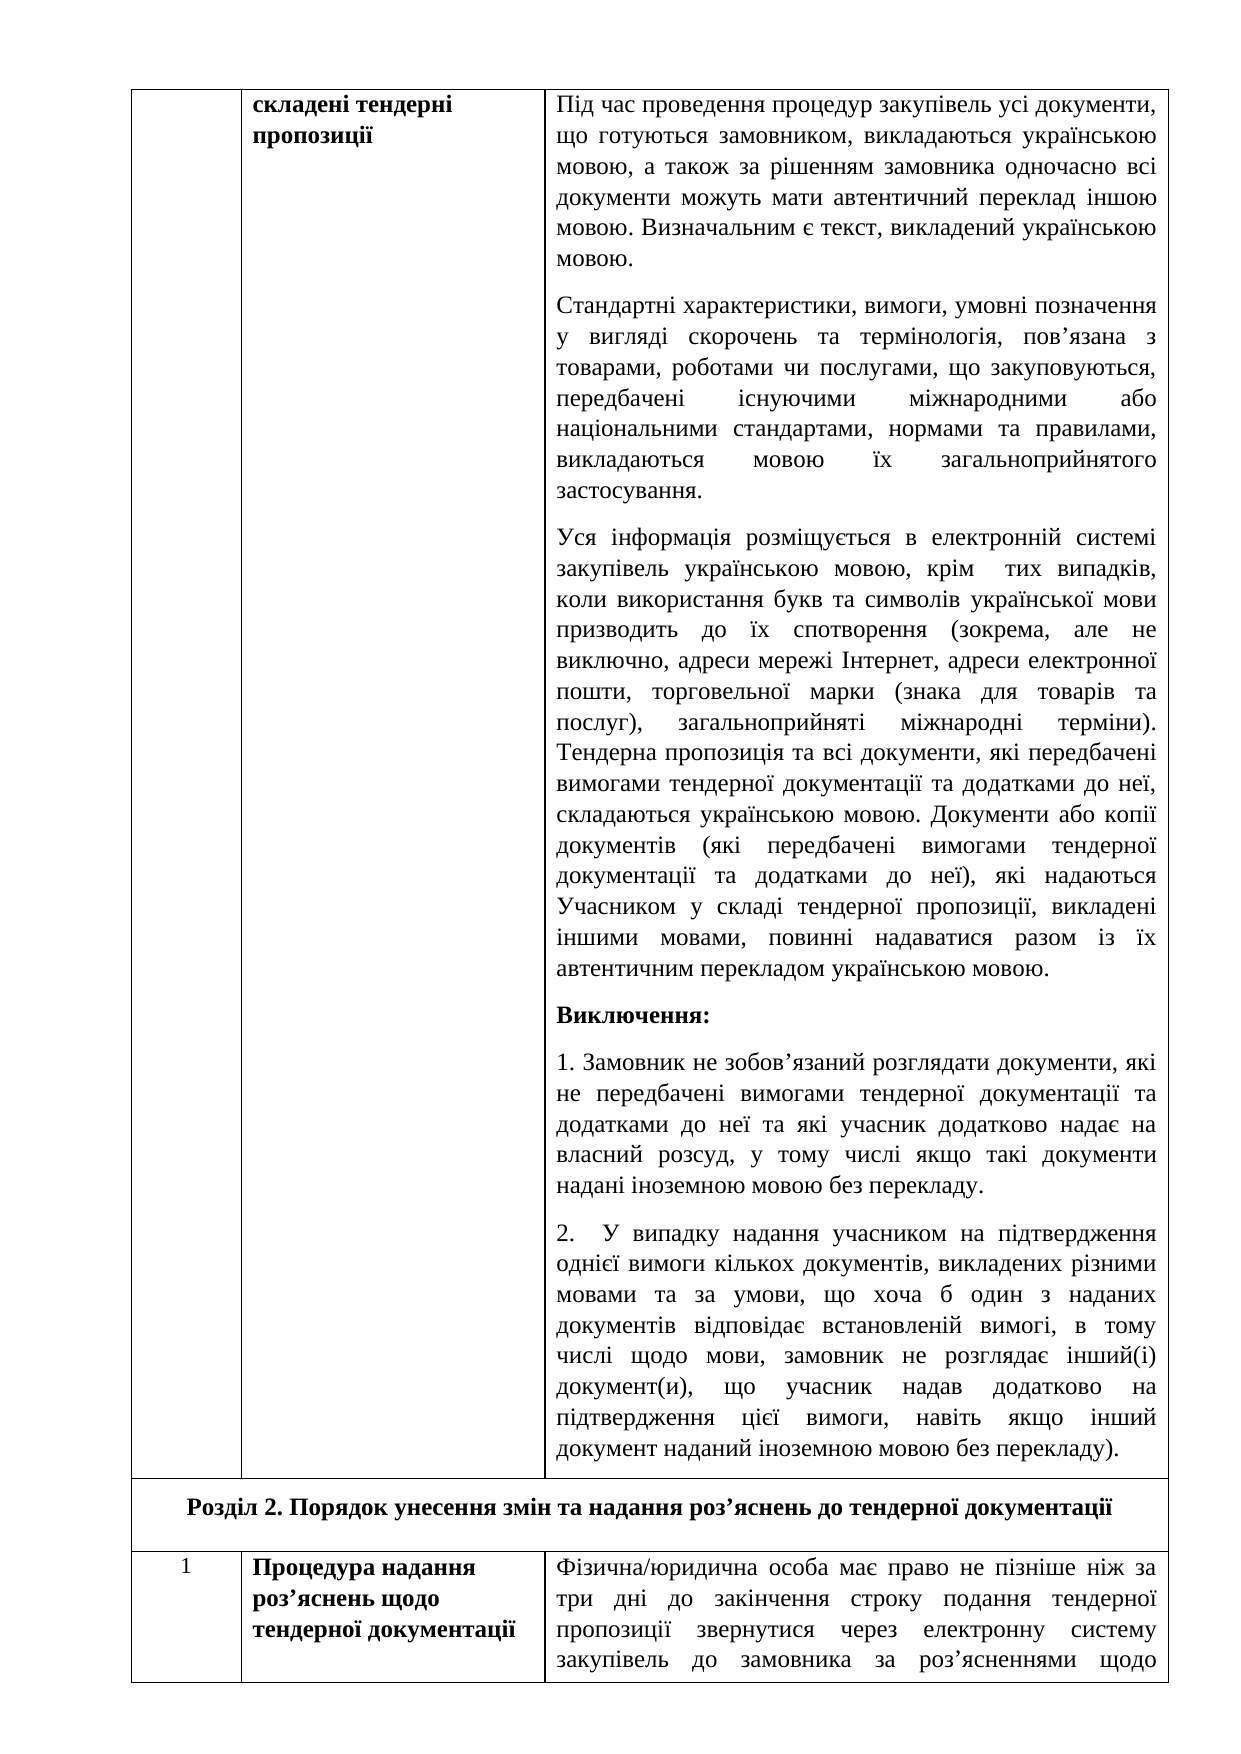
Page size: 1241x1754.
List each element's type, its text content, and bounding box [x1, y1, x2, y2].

table_cell Розділ 2. Порядок унесення змін та надання роз’яснень до тендерної документації [132, 1479, 1168, 1551]
table_cell Процедура надання роз’яснень щодо тендерної документації [242, 1552, 544, 1682]
table_cell Фізична/юридична особа має право не пізніше ніж за три дні до закінчення строку подання тендерної пропозиції звернутися через електронну систему закупівель до замовника за роз’ясненнями щодо [546, 1552, 1168, 1682]
table_cell 1 [132, 1552, 241, 1682]
table_cell складені тендерні пропозиції [242, 90, 544, 1478]
table_cell Під час проведення процедур закупівель усі документи, що готуються замовником, викладаються українською мовою, а також за рішенням замовника одночасно всі документи можуть мати автентичний переклад іншою мовою. Визначальним є текст, викладений українською мовою. Стандартні характеристики, вимоги, умовні позначення у вигляді скорочень та термінологія, пов’язана з товарами, роботами чи послугами, що закуповуються, передбачені існуючими міжнародними або національними стандартами, нормами та правилами, викладаються мовою їх загальноприйнятого застосування. Уся інформація розміщується в електронній системі закупівель українською мовою, крім тих випадків, коли використання букв та символів української мови призводить до їх спотворення (зокрема, але не виключно, адреси мережі Інтернет, адреси електронної пошти, торговельної марки (знака для товарів та послуг), загальноприйняті міжнародні терміни). Тендерна пропозиція та всі документи, які передбачені вимогами тендерної документації та додатками до неї, складаються українською мовою. Документи або копії документів (які передбачені вимогами тендерної документації та додатками до неї), які надаються Учасником у складі тендерної пропозиції, викладені іншими мовами, повинні надаватися разом із їх автентичним перекладом українською мовою. Виключення: 1. Замовник не зобов’язаний розглядати документи, які не передбачені вимогами тендерної документації та додатками до неї та які учасник додатково надає на власний розсуд, у тому числі якщо такі документи надані іноземною мовою без перекладу. 2. У випадку надання учасником на підтвердження однієї вимоги кількох документів, викладених різними мовами та за умови, що хоча б один з наданих документів відповідає встановленій вимогі, в тому числі щодо мови, замовник не розглядає інший(і) документ(и), що учасник надав додатково на підтвердження цієї вимоги, навіть якщо інший документ наданий іноземною мовою без перекладу). [546, 90, 1168, 1478]
table_cell [132, 90, 241, 1478]
